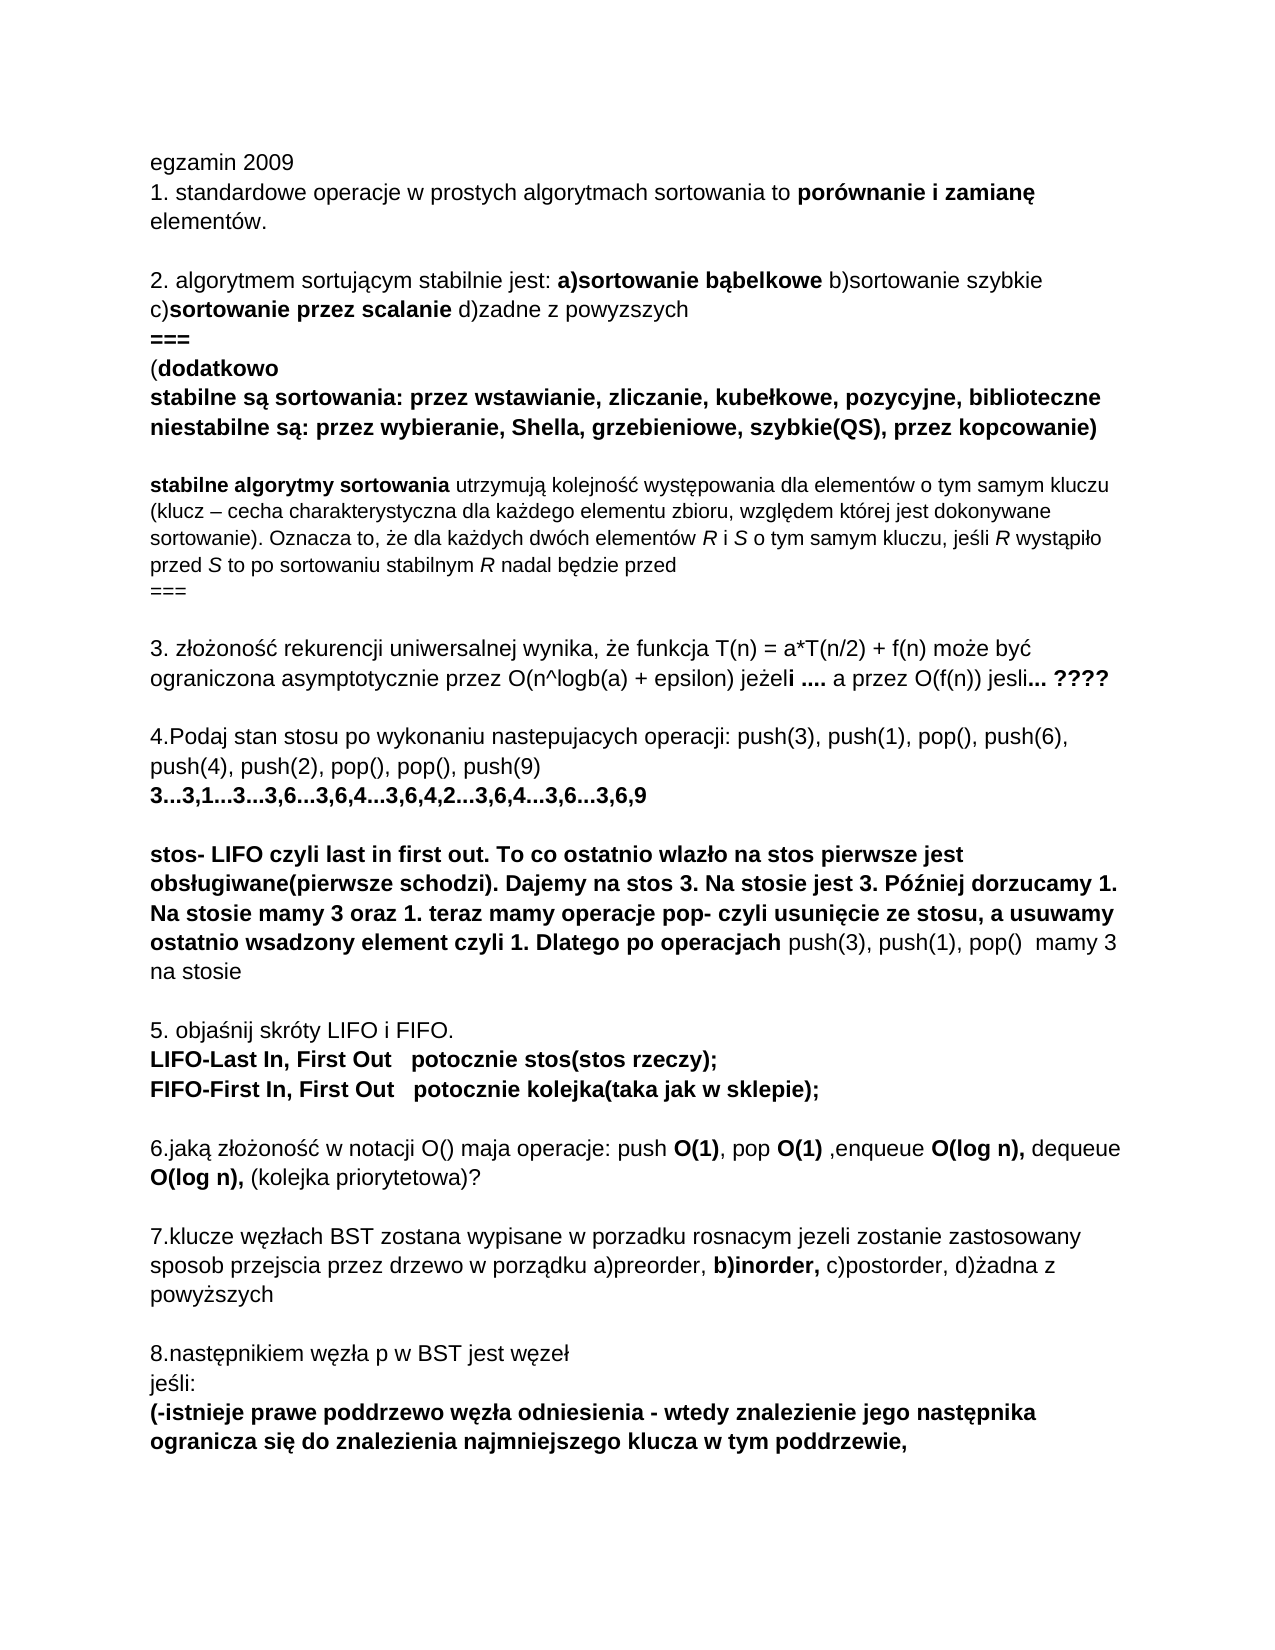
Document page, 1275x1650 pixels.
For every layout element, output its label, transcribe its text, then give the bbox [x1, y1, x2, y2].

text FIFO-First In, First Out potocznie kolejka(taka jak w sklepie); [150, 1076, 1125, 1102]
text niestabilne są: przez wybieranie, Shella, grzebieniowe, szybkie(QS), przez kopcowanie) [150, 414, 1125, 440]
text 3...3,1...3...3,6...3,6,4...3,6,4,2...3,6,4...3,6...3,6,9 [150, 783, 1125, 808]
text 2. algorytmem sortującym stabilnie jest: a)sortowanie bąbelkowe b)sortowanie szybkie c)sortowanie przez scalanie d)zadne z powyzszych [150, 267, 1125, 322]
text stabilne są sortowania: przez wstawianie, zliczanie, kubełkowe, pozycyjne, biblioteczne [150, 385, 1125, 411]
text egzamin 2009 [150, 150, 1125, 176]
text jeśli: [150, 1370, 1125, 1396]
text 3. złożoność rekurencji uniwersalnej wynika, że funkcja T(n) = a*T(n/2) + f(n) może być ograniczona asymptotycznie przez O(n^logb(a) + epsilon) jeżeli .... a przez O(f(n)) jesli... ???? [150, 636, 1125, 691]
text 5. objaśnij skróty LIFO i FIFO. [150, 1018, 1125, 1043]
text (-istnieje prawe poddrzewo węzła odniesienia - wtedy znalezienie jego następnika ogranicza się do znalezienia najmniejszego klucza w tym poddrzewie, [150, 1399, 1125, 1454]
text === [150, 580, 1125, 603]
text stabilne algorytmy sortowania utrzymują kolejność występowania dla elementów o tym samym kluczu (klucz – cecha charakterystyczna dla każdego elementu zbioru, względem której jest dokonywane sortowanie). Oznacza to, że dla każdych dwóch elementów R i S o tym samym kluczu, jeśli R wystąpiło przed S to po sortowaniu stabilnym R nadal będzie przed [150, 473, 1125, 576]
text 1. standardowe operacje w prostych algorytmach sortowania to porównanie i zamianę elementów. [150, 179, 1125, 234]
text stos- LIFO czyli last in first out. To co ostatnio wlazło na stos pierwsze jest obsługiwane(pierwsze schodzi). Dajemy na stos 3. Na stosie jest 3. Później dorzucamy 1. Na stosie mamy 3 oraz 1. teraz mamy operacje pop- czyli usunięcie ze stosu, a usuwamy ostatnio wsadzony element czyli 1. Dlatego po operacjach push(3), push(1), pop() mamy 3 na stosie [150, 841, 1125, 984]
text (dodatkowo [150, 356, 1125, 381]
text 8.następnikiem węzła p w BST jest węzeł [150, 1341, 1125, 1366]
text === [150, 326, 1125, 352]
text 7.klucze węzłach BST zostana wypisane w porzadku rosnacym jezeli zostanie zastosowany sposob przejscia przez drzewo w porządku a)preorder, b)inorder, c)postorder, d)żadna z powyższych [150, 1223, 1125, 1308]
text 4.Podaj stan stosu po wykonaniu nastepujacych operacji: push(3), push(1), pop(), push(6), push(4), push(2), pop(), pop(), push(9) [150, 724, 1125, 779]
text LIFO-Last In, First Out potocznie stos(stos rzeczy); [150, 1047, 1125, 1073]
text 6.jaką złożoność w notacji O() maja operacje: push O(1), pop O(1) ,enqueue O(log n), dequeue O(log n), (kolejka priorytetowa)? [150, 1135, 1125, 1190]
